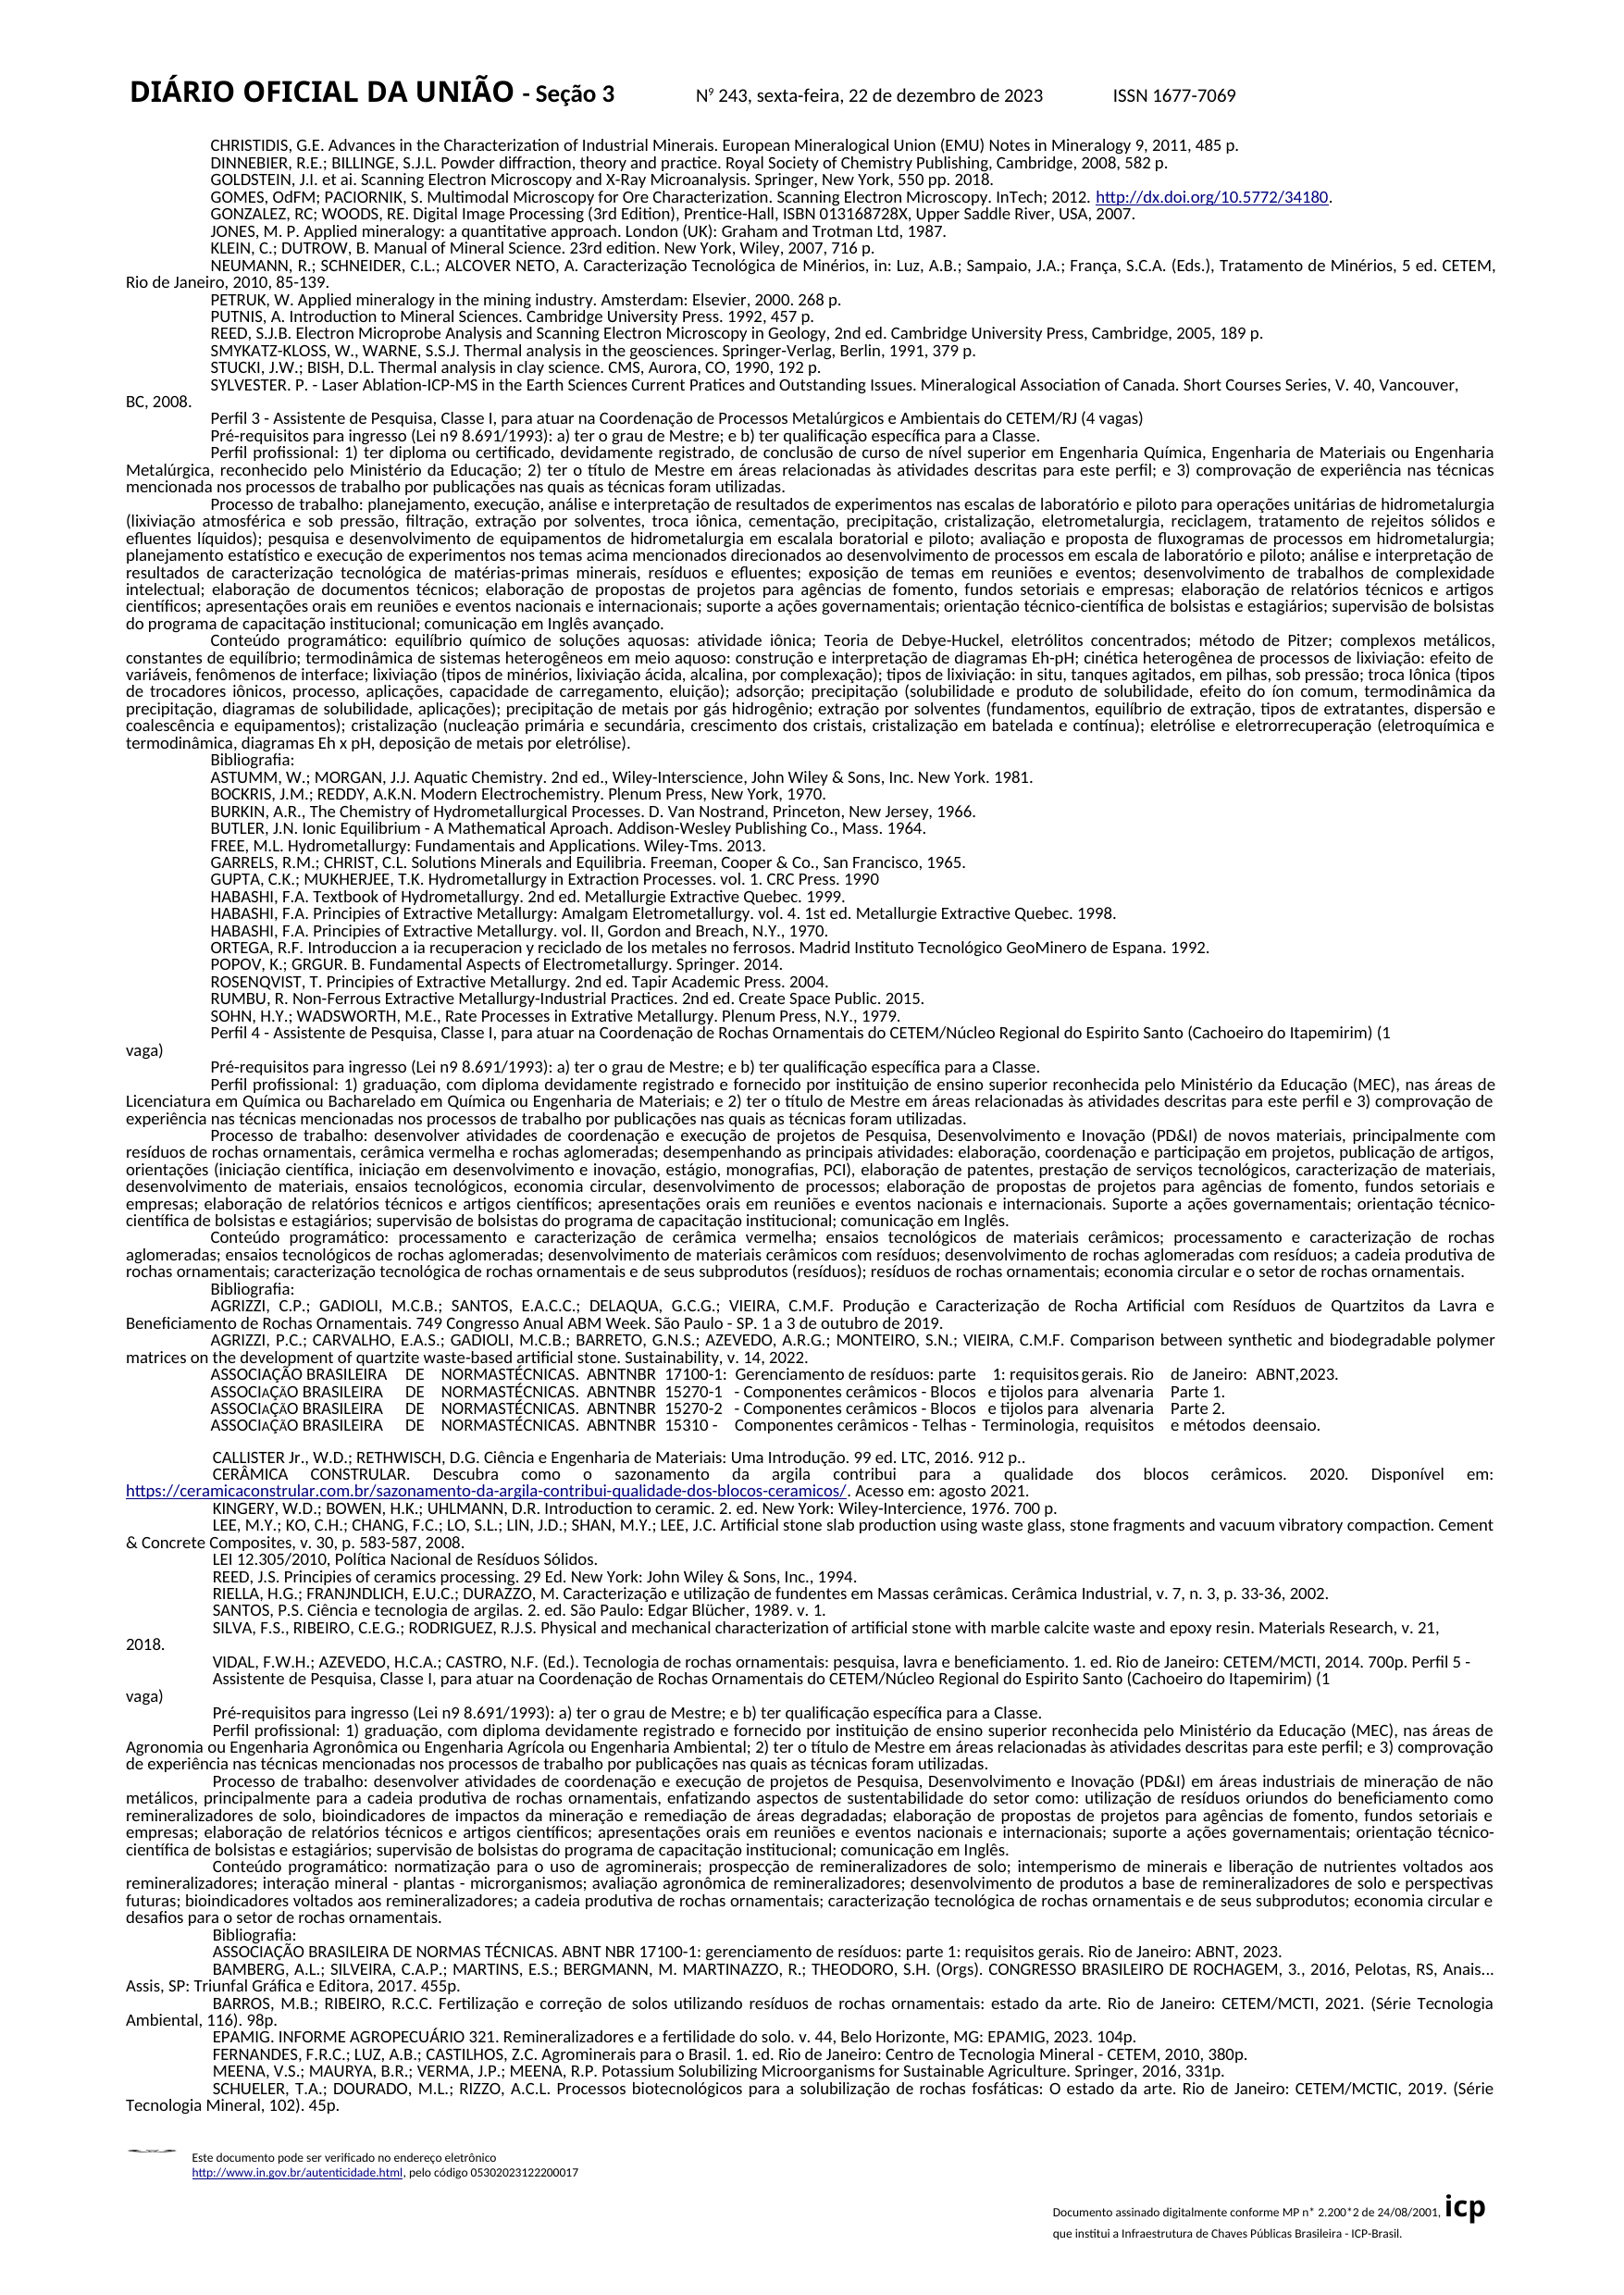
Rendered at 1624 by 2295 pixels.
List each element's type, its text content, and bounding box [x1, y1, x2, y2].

text HABASHI, F.A. Principies of Extractive Metallurgy. vol. II, Gordon and Breach, N.Y., 1970. [126, 923, 1497, 940]
text ASTUMM, W.; MORGAN, J.J. Aquatic Chemistry. 2nd ed., Wiley-Interscience, John Wiley & Sons, Inc. New York. 1981. [126, 769, 1497, 787]
text POPOV, K.; GRGUR. B. Fundamental Aspects of Electrometallurgy. Springer. 2014. [126, 957, 1497, 974]
text Pré-requisitos para ingresso (Lei n9 8.691/1993): a) ter o grau de Mestre; e b) ter qualificação específica para a Classe. [126, 1706, 1496, 1722]
text AGRIZZI, P.C.; CARVALHO, E.A.S.; GADIOLI, M.C.B.; BARRETO, G.N.S.; AZEVEDO, A.R.G.; MONTEIRO, S.N.; VIEIRA, C.M.F. Comparison between synthetic and biodegradable polymer matrices on the development of quartzite waste-based artificial stone. Sustainability, v. 14, 2022. [126, 1333, 1497, 1367]
text VIDAL, F.W.H.; AZEVEDO, H.C.A.; CASTRO, N.F. (Ed.). Tecnologia de rochas ornamentais: pesquisa, lavra e beneficiamento. 1. ed. Rio de Janeiro: CETEM/MCTI, 2014. 700p. Perfil 5 - Assistente de Pesquisa, Classe I, para atuar na Coordenação de Rochas Ornamentais do CETEM/Núcleo Regional do Espirito Santo (Cachoeiro do Itapemirim) (1 [212, 1654, 1496, 1688]
text MEENA, V.S.; MAURYA, B.R.; VERMA, J.P.; MEENA, R.P. Potassium Solubilizing Microorganisms for Sustainable Agriculture. Springer, 2016, 331p. [126, 2064, 1496, 2080]
text LEE, M.Y.; KO, C.H.; CHANG, F.C.; LO, S.L.; LIN, J.D.; SHAN, M.Y.; LEE, J.C. Artificial stone slab production using waste glass, stone fragments and vacuum vibratory compaction. Cement & Concrete Composites, v. 30, p. 583-587, 2008. [126, 1518, 1496, 1552]
text Conteúdo programático: equilíbrio químico de soluções aquosas: atividade iônica; Teoria de Debye-Huckel, eletrólitos concentrados; método de Pitzer; complexos metálicos, constantes de equilíbrio; termodinâmica de sistemas heterogêneos em meio aquoso: construção e interpretação de diagramas Eh-pH; cinética heterogênea de processos de lixiviação: efeito de variáveis, fenômenos de interface; lixiviação (tipos de minérios, lixiviação ácida, alcalina, por complexação); tipos de lixiviação: in situ, tanques agitados, em pilhas, sob pressão; troca Iônica (tipos de trocadores iônicos, processo, aplicações, capacidade de carregamento, eluição); adsorção; precipitação (solubilidade e produto de solubilidade, efeito do íon comum, termodinâmica da precipitação, diagramas de solubilidade, aplicações); precipitação de metais por gás hidrogênio; extração por solventes (fundamentos, equilíbrio de extração, tipos de extratantes, dispersão e coalescência e equipamentos); cristalização (nucleação primária e secundária, crescimento dos cristais, cristalização em batelada e contínua); eletrólise e eletrorrecuperação (eletroquímica e termodinâmica, diagramas Eh x pH, deposição de metais por eletrólise). [126, 633, 1497, 752]
text RUMBU, R. Non-Ferrous Extractive Metallurgy-Industrial Practices. 2nd ed. Create Space Public. 2015. [126, 991, 1497, 1008]
text CERÂMICA CONSTRULAR. Descubra como o sazonamento da argila contribui para a qualidade dos blocos cerâmicos. 2020. Disponível em: https://ceramicaconstrular.com.br/sazonamento-da-argila-contribui-qualidade-dos-blocos-ceramicos/. Acesso em: agosto 2021. [126, 1467, 1496, 1501]
text ASSOCIaÇãO BRASILEIRA DE NORMAS TÉCNICAS. ABNT NBR 15310 - Componentes cerâmicos - Telhas - Terminologia, requisitos e métodos de ensaio. [126, 1418, 1497, 1435]
text EPAMIG. INFORME AGROPECUÁRIO 321. Remineralizadores e a fertilidade do solo. v. 44, Belo Horizonte, MG: EPAMIG, 2023. 104p. [126, 2029, 1496, 2047]
text 2018. [126, 1637, 1496, 1654]
text Bibliografia: [126, 752, 1497, 769]
text PETRUK, W. Applied mineralogy in the mining industry. Amsterdam: Elsevier, 2000. 268 p. [126, 292, 1497, 309]
text AGRIZZI, C.P.; GADIOLI, M.C.B.; SANTOS, E.A.C.C.; DELAQUA, G.C.G.; VIEIRA, C.M.F. Produção e Caracterização de Rocha Artificial com Resíduos de Quartzitos da Lavra e Beneficiamento de Rochas Ornamentais. 749 Congresso Anual ABM Week. São Paulo - SP. 1 a 3 de outubro de 2019. [126, 1298, 1497, 1333]
text SANTOS, P.S. Ciência e tecnologia de argilas. 2. ed. São Paulo: Edgar Blücher, 1989. v. 1. [126, 1603, 1496, 1620]
text SYLVESTER. P. - Laser Ablation-ICP-MS in the Earth Sciences Current Pratices and Outstanding Issues. Mineralogical Association of Canada. Short Courses Series, V. 40, Vancouver, [126, 377, 1497, 394]
text FREE, M.L. Hydrometallurgy: Fundamentais and Applications. Wiley-Tms. 2013. [126, 837, 1497, 855]
text CHRISTIDIS, G.E. Advances in the Characterization of Industrial Minerais. European Mineralogical Union (EMU) Notes in Mineralogy 9, 2011, 485 p. [126, 138, 1497, 155]
text FERNANDES, F.R.C.; LUZ, A.B.; CASTILHOS, Z.C. Agrominerais para o Brasil. 1. ed. Rio de Janeiro: Centro de Tecnologia Mineral - CETEM, 2010, 380p. [126, 2047, 1496, 2064]
text BARROS, M.B.; RIBEIRO, R.C.C. Fertilização e correção de solos utilizando resíduos de rochas ornamentais: estado da arte. Rio de Janeiro: CETEM/MCTI, 2021. (Série Tecnologia Ambiental, 116). 98p. [126, 1995, 1496, 2029]
text Processo de trabalho: desenvolver atividades de coordenação e execução de projetos de Pesquisa, Desenvolvimento e Inovação (PD&I) de novos materiais, principalmente com resíduos de rochas ornamentais, cerâmica vermelha e rochas aglomeradas; desempenhando as principais atividades: elaboração, coordenação e participação em projetos, publicação de artigos, orientações (iniciação científica, iniciação em desenvolvimento e inovação, estágio, monografias, PCI), elaboração de patentes, prestação de serviços tecnológicos, caracterização de materiais, desenvolvimento de materiais, ensaios tecnológicos, economia circular, desenvolvimento de processos; elaboração de propostas de projetos para agências de fomento, fundos setoriais e empresas; elaboração de relatórios técnicos e artigos científicos; apresentações orais em reuniões e eventos nacionais e internacionais. Suporte a ações governamentais; orientação técnico-científica de bolsistas e estagiários; supervisão de bolsistas do programa de capacitação institucional; comunicação em Inglês. [126, 1128, 1497, 1230]
text HABASHI, F.A. Textbook of Hydrometallurgy. 2nd ed. Metallurgie Extractive Quebec. 1999. [126, 889, 1497, 906]
text Processo de trabalho: planejamento, execução, análise e interpretação de resultados de experimentos nas escalas de laboratório e piloto para operações unitárias de hidrometalurgia (lixiviação atmosférica e sob pressão, filtração, extração por solventes, troca iônica, cementação, precipitação, cristalização, eletrometalurgia, reciclagem, tratamento de rejeitos sólidos e efluentes líquidos); pesquisa e desenvolvimento de equipamentos de hidrometalurgia em escalala boratorial e piloto; avaliação e proposta de fluxogramas de processos em hidrometalurgia; planejamento estatístico e execução de experimentos nos temas acima mencionados direcionados ao desenvolvimento de processos em escala de laboratório e piloto; análise e interpretação de resultados de caracterização tecnológica de matérias-primas minerais, resíduos e efluentes; exposição de temas em reuniões e eventos; desenvolvimento de trabalhos de complexidade intelectual; elaboração de documentos técnicos; elaboração de propostas de projetos para agências de fomento, fundos setoriais e empresas; elaboração de relatórios técnicos e artigos científicos; apresentações orais em reuniões e eventos nacionais e internacionais; suporte a ações governamentais; orientação técnico-científica de bolsistas e estagiários; supervisão de bolsistas do programa de capacitação institucional; comunicação em Inglês avançado. [126, 496, 1497, 633]
text GONZALEZ, RC; WOODS, RE. Digital Image Processing (3rd Edition), Prentice-Hall, ISBN 013168728X, Upper Saddle River, USA, 2007. [126, 206, 1497, 223]
text GOLDSTEIN, J.I. et ai. Scanning Electron Microscopy and X-Ray Microanalysis. Springer, New York, 550 pp. 2018. [126, 172, 1497, 189]
text BC, 2008. [126, 394, 1497, 411]
text Perfil profissional: 1) graduação, com diploma devidamente registrado e fornecido por instituição de ensino superior reconhecida pelo Ministério da Educação (MEC), nas áreas de Agronomia ou Engenharia Agronômica ou Engenharia Agrícola ou Engenharia Ambiental; 2) ter o título de Mestre em áreas relacionadas às atividades descritas para este perfil; e 3) comprovação de experiência nas técnicas mencionadas nos processos de trabalho por publicações nas quais as técnicas foram utilizadas. [126, 1722, 1496, 1774]
text NEUMANN, R.; SCHNEIDER, C.L.; ALCOVER NETO, A. Caracterização Tecnológica de Minérios, in: Luz, A.B.; Sampaio, J.A.; França, S.C.A. (Eds.), Tratamento de Minérios, 5 ed. CETEM, Rio de Janeiro, 2010, 85-139. [126, 257, 1497, 292]
text HABASHI, F.A. Principies of Extractive Metallurgy: Amalgam Eletrometallurgy. vol. 4. 1st ed. Metallurgie Extractive Quebec. 1998. [126, 906, 1497, 923]
text Perfil profissional: 1) ter diploma ou certificado, devidamente registrado, de conclusão de curso de nível superior em Engenharia Química, Engenharia de Materiais ou Engenharia Metalúrgica, reconhecido pelo Ministério da Educação; 2) ter o título de Mestre em áreas relacionadas às atividades descritas para este perfil; e 3) comprovação de experiência nas técnicas mencionada nos processos de trabalho por publicações nas quais as técnicas foram utilizadas. [126, 445, 1497, 496]
text ORTEGA, R.F. Introduccion a ia recuperacion y reciclado de los metales no ferrosos. Madrid Instituto Tecnológico GeoMinero de Espana. 1992. [126, 940, 1497, 957]
text PUTNIS, A. Introduction to Mineral Sciences. Cambridge University Press. 1992, 457 p. [126, 309, 1497, 326]
text SOHN, H.Y.; WADSWORTH, M.E., Rate Processes in Extrative Metallurgy. Plenum Press, N.Y., 1979. [126, 1008, 1497, 1025]
text ASSOCIAÇÃO BRASILEIRA DE NORMAS TÉCNICAS. ABNT NBR 17100-1: gerenciamento de resíduos: parte 1: requisitos gerais. Rio de Janeiro: ABNT, 2023. [126, 1944, 1496, 1961]
text REED, J.S. Principies of ceramics processing. 29 Ed. New York: John Wiley & Sons, Inc., 1994. [126, 1569, 1496, 1586]
text Processo de trabalho: desenvolver atividades de coordenação e execução de projetos de Pesquisa, Desenvolvimento e Inovação (PD&I) em áreas industriais de mineração de não metálicos, principalmente para a cadeia produtiva de rochas ornamentais, enfatizando aspectos de sustentabilidade do setor como: utilização de resíduos oriundos do beneficiamento como remineralizadores de solo, bioindicadores de impactos da mineração e remediação de áreas degradadas; elaboração de propostas de projetos para agências de fomento, fundos setoriais e empresas; elaboração de relatórios técnicos e artigos científicos; apresentações orais em reuniões e eventos nacionais e internacionais; suporte a ações governamentais; orientação técnico-científica de bolsistas e estagiários; supervisão de bolsistas do programa de capacitação institucional; comunicação em Inglês. [126, 1774, 1496, 1859]
text REED, S.J.B. Electron Microprobe Analysis and Scanning Electron Microscopy in Geology, 2nd ed. Cambridge University Press, Cambridge, 2005, 189 p. [126, 326, 1497, 343]
text Pré-requisitos para ingresso (Lei n9 8.691/1993): a) ter o grau de Mestre; e b) ter qualificação específica para a Classe. [126, 428, 1497, 445]
text Perfil 3 - Assistente de Pesquisa, Classe I, para atuar na Coordenação de Processos Metalúrgicos e Ambientais do CETEM/RJ (4 vagas) [126, 411, 1497, 428]
text GUPTA, C.K.; MUKHERJEE, T.K. Hydrometallurgy in Extraction Processes. vol. 1. CRC Press. 1990 [126, 872, 1497, 889]
text SCHUELER, T.A.; DOURADO, M.L.; RIZZO, A.C.L. Processos biotecnológicos para a solubilização de rochas fosfáticas: O estado da arte. Rio de Janeiro: CETEM/MCTIC, 2019. (Série Tecnologia Mineral, 102). 45p. [126, 2080, 1496, 2115]
text KINGERY, W.D.; BOWEN, H.K.; UHLMANN, D.R. Introduction to ceramic. 2. ed. New York: Wiley-Intercience, 1976. 700 p. [126, 1501, 1496, 1518]
text DINNEBIER, R.E.; BILLINGE, S.J.L. Powder diffraction, theory and practice. Royal Society of Chemistry Publishing, Cambridge, 2008, 582 p. [126, 155, 1497, 172]
text Conteúdo programático: processamento e caracterização de cerâmica vermelha; ensaios tecnológicos de materiais cerâmicos; processamento e caracterização de rochas aglomeradas; ensaios tecnológicos de rochas aglomeradas; desenvolvimento de materiais cerâmicos com resíduos; desenvolvimento de rochas aglomeradas com resíduos; a cadeia produtiva de rochas ornamentais; caracterização tecnológica de rochas ornamentais e de seus subprodutos (resíduos); resíduos de rochas ornamentais; economia circular e o setor de rochas ornamentais. [126, 1230, 1497, 1281]
text GARRELS, R.M.; CHRIST, C.L. Solutions Minerals and Equilibria. Freeman, Cooper & Co., San Francisco, 1965. [126, 855, 1497, 872]
text vaga) [126, 1042, 1497, 1060]
text Pré-requisitos para ingresso (Lei n9 8.691/1993): a) ter o grau de Mestre; e b) ter qualificação específica para a Classe. [126, 1060, 1497, 1076]
text vaga) [126, 1688, 1496, 1706]
text ASSOCIAÇÃO BRASILEIRA DE NORMAS TÉCNICAS. ABNT NBR 17100-1: Gerenciamento de resíduos: parte 1: requisitos gerais. Rio de Janeiro: ABNT, 2023. [126, 1367, 1497, 1383]
text BURKIN, A.R., The Chemistry of Hydrometallurgical Processes. D. Van Nostrand, Princeton, New Jersey, 1966. [126, 803, 1497, 821]
text KLEIN, C.; DUTROW, B. Manual of Mineral Science. 23rd edition. New York, Wiley, 2007, 716 p. [126, 241, 1497, 257]
text Este documento pode ser verificado no endereço eletrônico http://www.in.gov.br/autenticidade.html, pelo código 05302023122200017 [192, 2150, 588, 2180]
text BUTLER, J.N. Ionic Equilibrium - A Mathematical Aproach. Addison-Wesley Publishing Co., Mass. 1964. [126, 821, 1497, 837]
text JONES, M. P. Applied mineralogy: a quantitative approach. London (UK): Graham and Trotman Ltd, 1987. [126, 223, 1497, 241]
text Bibliografia: [126, 1281, 1497, 1298]
text ROSENQVIST, T. Principies of Extractive Metallurgy. 2nd ed. Tapir Academic Press. 2004. [126, 974, 1497, 991]
text GOMES, OdFM; PACIORNIK, S. Multimodal Microscopy for Ore Characterization. Scanning Electron Microscopy. InTech; 2012. http://dx.doi.org/10.5772/34180. [126, 189, 1497, 206]
text CALLISTER Jr., W.D.; RETHWISCH, D.G. Ciência e Engenharia de Materiais: Uma Introdução. 99 ed. LTC, 2016. 912 p.. [126, 1449, 1496, 1467]
text BOCKRIS, J.M.; REDDY, A.K.N. Modern Electrochemistry. Plenum Press, New York, 1970. [126, 787, 1497, 803]
text STUCKI, J.W.; BISH, D.L. Thermal analysis in clay science. CMS, Aurora, CO, 1990, 192 p. [126, 360, 1497, 377]
text RIELLA, H.G.; FRANJNDLICH, E.U.C.; DURAZZO, M. Caracterização e utilização de fundentes em Massas cerâmicas. Cerâmica Industrial, v. 7, n. 3, p. 33-36, 2002. [126, 1586, 1496, 1603]
text SMYKATZ-KLOSS, W., WARNE, S.S.J. Thermal analysis in the geosciences. Springer-Verlag, Berlin, 1991, 379 p. [126, 343, 1497, 360]
text ASSOCIaÇãO BRASILEIRA DE NORMAS TÉCNICAS. ABNT NBR 15270-1 - Componentes cerâmicos - Blocos e tijolos para alvenaria Parte 1. [126, 1383, 1497, 1401]
text Perfil profissional: 1) graduação, com diploma devidamente registrado e fornecido por instituição de ensino superior reconhecida pelo Ministério da Educação (MEC), nas áreas de Licenciatura em Química ou Bacharelado em Química ou Engenharia de Materiais; e 2) ter o título de Mestre em áreas relacionadas às atividades descritas para este perfil e 3) comprovação de experiência nas técnicas mencionadas nos processos de trabalho por publicações nas quais as técnicas foram utilizadas. [126, 1076, 1497, 1128]
text LEI 12.305/2010, Política Nacional de Resíduos Sólidos. [126, 1552, 1496, 1569]
text SILVA, F.S., RIBEIRO, C.E.G.; RODRIGUEZ, R.J.S. Physical and mechanical characterization of artificial stone with marble calcite waste and epoxy resin. Materials Research, v. 21, [126, 1620, 1496, 1637]
text Perfil 4 - Assistente de Pesquisa, Classe I, para atuar na Coordenação de Rochas Ornamentais do CETEM/Núcleo Regional do Espirito Santo (Cachoeiro do Itapemirim) (1 [126, 1025, 1497, 1042]
text ASSOCIaÇãO BRASILEIRA DE NORMAS TÉCNICAS. ABNT NBR 15270-2 - Componentes cerâmicos - Blocos e tijolos para alvenaria Parte 2. [126, 1401, 1497, 1418]
text Bibliografia: [126, 1927, 1496, 1944]
text BAMBERG, A.L.; SILVEIRA, C.A.P.; MARTINS, E.S.; BERGMANN, M. MARTINAZZO, R.; THEODORO, S.H. (Orgs). CONGRESSO BRASILEIRO DE ROCHAGEM, 3., 2016, Pelotas, RS, Anais... Assis, SP: Triunfal Gráfica e Editora, 2017. 455p. [126, 1961, 1496, 1995]
text Conteúdo programático: normatização para o uso de agrominerais; prospecção de remineralizadores de solo; intemperismo de minerais e liberação de nutrientes voltados aos remineralizadores; interação mineral - plantas - microrganismos; avaliação agronômica de remineralizadores; desenvolvimento de produtos a base de remineralizadores de solo e perspectivas futuras; bioindicadores voltados aos remineralizadores; a cadeia produtiva de rochas ornamentais; caracterização tecnológica de rochas ornamentais e de seus subprodutos; economia circular e desafios para o setor de rochas ornamentais. [126, 1859, 1496, 1927]
